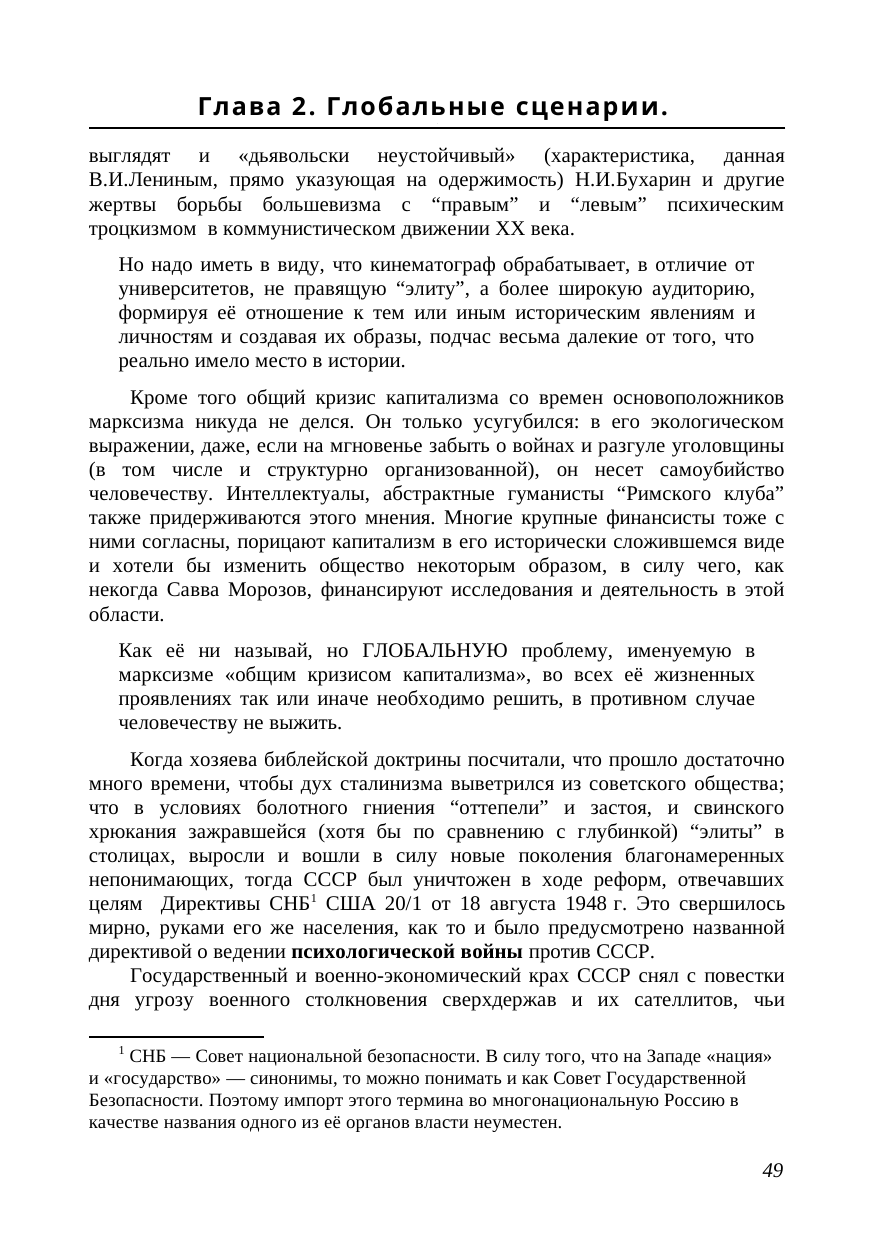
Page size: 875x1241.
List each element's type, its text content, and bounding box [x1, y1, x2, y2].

text Но надо иметь в виду, что кинематограф обрабатывает, в отличие от университетов, не правящую “элиту”, а более широкую аудиторию, формируя её отношение к тем или иным историческим явлениям и личностям и создавая их образы, подчас весьма далекие от того, что реально имело место в истории. [118, 252, 756, 372]
text Кроме того общий кризис капитализма со времен основоположников марксизма никуда не делся. Он только усугубился: в его экологическом выражении, даже, если на мгновенье забыть о войнах и разгуле уголовщины (в том числе и структурно организованной), он несет самоубийство человечеству. Интеллектуалы, абстрактные гуманисты “Римского клуба” также придерживаются этого мнения. Многие крупные финансисты тоже с ними согласны, порицают капитализм в его исторически сложившемся виде и хотели бы изменить общество некоторым образом, в силу чего, как некогда Савва Морозов, финансируют исследования и деятельность в этой области. [89, 385, 785, 625]
text Государственный и военно-экономический крах СССР снял с повестки дня угрозу военного столкновения сверхдержав и их сателлитов, чьи [89, 963, 785, 1011]
text выглядят и «дьявольски неустойчивый» (характеристика, данная В.И.Лениным, прямо указующая на одержимость) Н.И.Бухарин и другие жертвы борьбы большевизма с “правым” и “левым” психическим троцкизмом в коммунистическом движении ХХ века. [89, 143, 785, 239]
text Как её ни называй, но ГЛОБАЛЬНУЮ проблему, именуемую в марксизме «общим кризисом капитализма», во всех её жизненных проявлениях так или иначе необходимо решить, в противном случае человечеству не выжить. [118, 638, 756, 734]
text СНБ — Совет национальной безопасности. В силу того, что на Западе «нация» и «государство» — синонимы, то можно понимать и как Совет Государственной Безопасности. Поэтому импорт этого термина во многонациональную Россию в качестве названия одного из её органов власти неуместен. [89, 1043, 785, 1133]
text Когда хозяева библейской доктрины посчитали, что прошло достаточно много времени, чтобы дух сталинизма выветрился из советского общества; что в условиях болотного гниения “оттепели” и застоя, и свинского хрюкания зажравшейся (хотя бы по сравнению с глубинкой) “элиты” в столицах, выросли и вошли в силу новые поколения благонамеренных непонимающих, тогда СССР был уничтожен в ходе реформ, отвечавших целям Директивы СНБ США 20/1 от 18 августа 1948 г. Это свершилось мирно, руками его же населения, как то и было предусмотрено названной директивой о ведении психологической войны против СССР. [89, 747, 785, 963]
